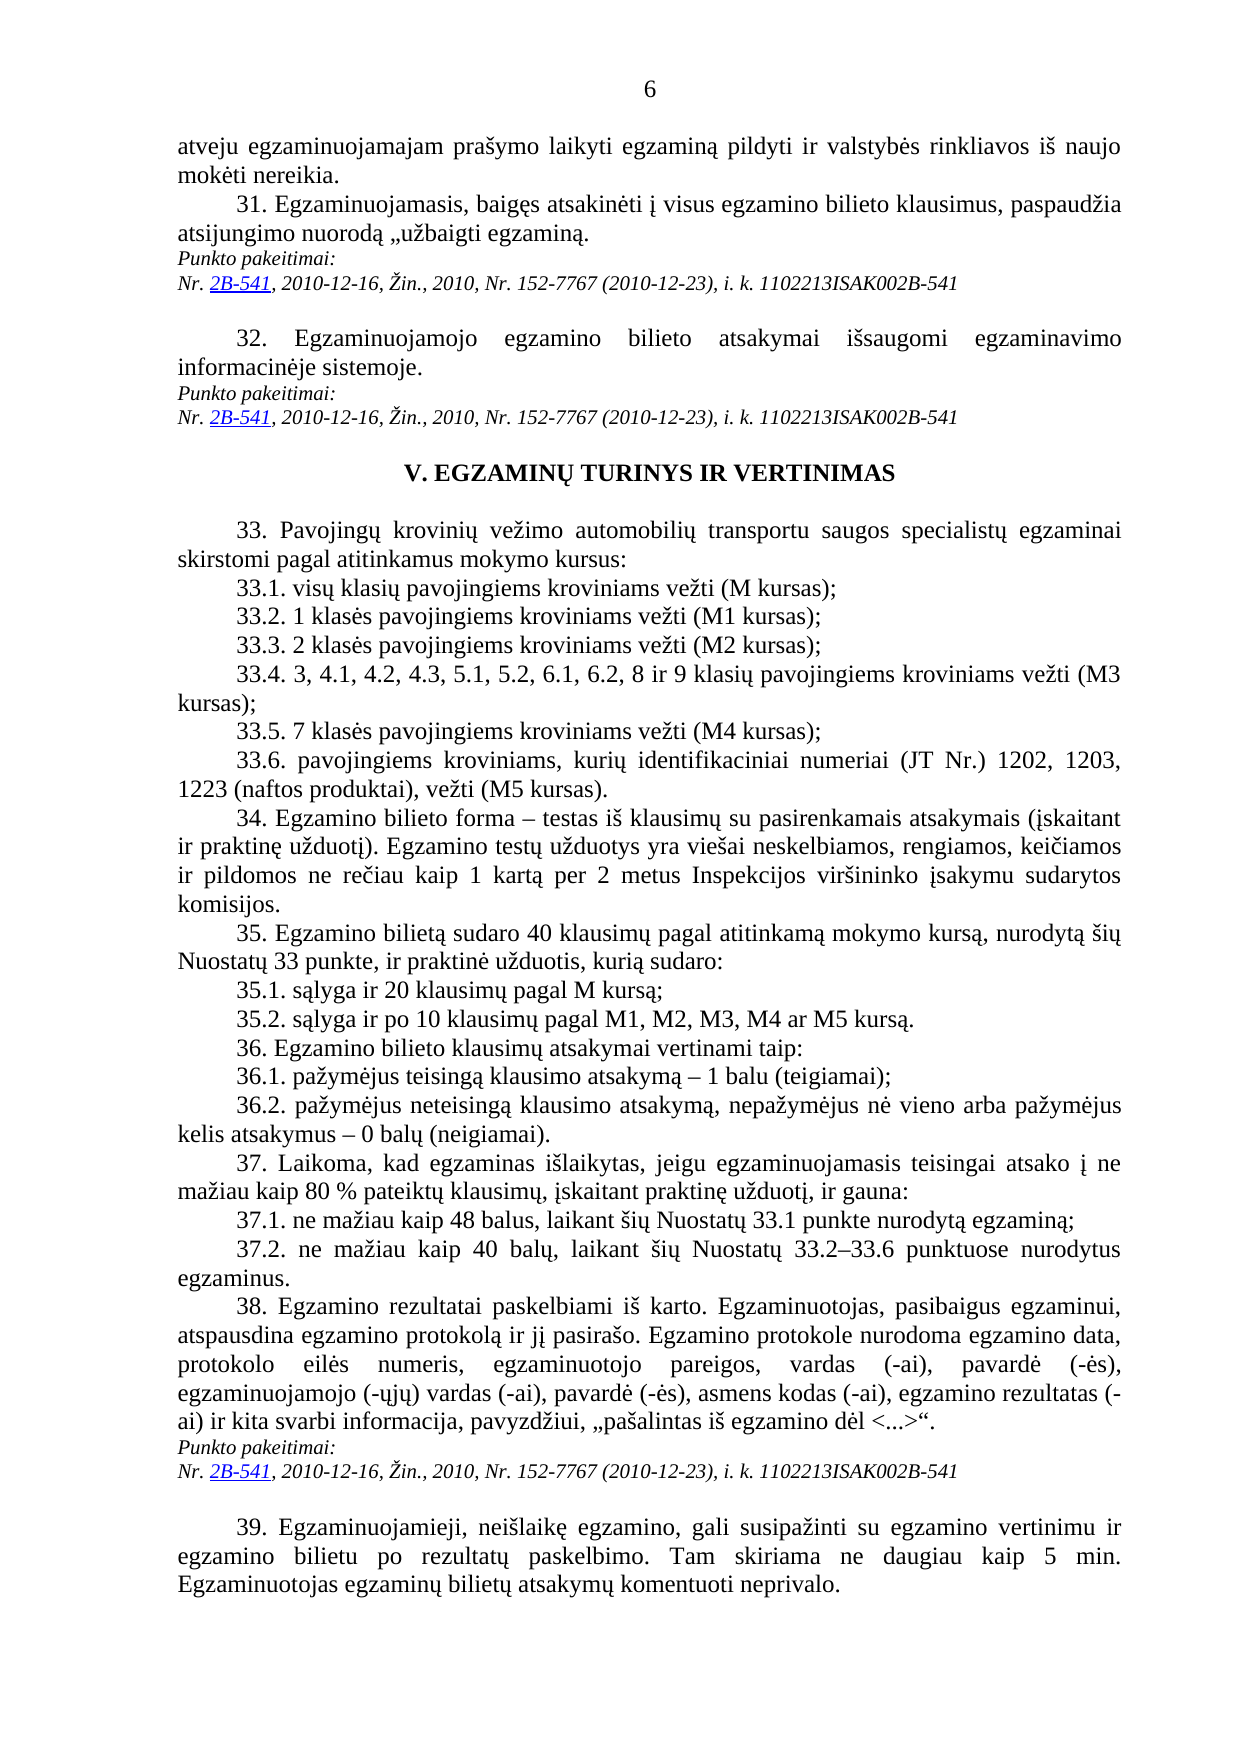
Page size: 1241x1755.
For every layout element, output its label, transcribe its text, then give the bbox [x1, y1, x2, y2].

text Nr. 2B-541, 2010-12-16, Žin., 2010, Nr. 152-7767 (2010-12-23), i. k. 1102213ISAK002B-541 [177, 405, 1122, 429]
text Nr. 2B-541, 2010-12-16, Žin., 2010, Nr. 152-7767 (2010-12-23), i. k. 1102213ISAK002B-541 [177, 1459, 1122, 1483]
text 33. Pavojingų krovinių vežimo automobilių transportu saugos specialistų egzaminai skirstomi pagal atitinkamus mokymo kursus: [177, 515, 1122, 573]
text Punkto pakeitimai: [177, 246, 1122, 270]
text atveju egzaminuojamajam prašymo laikyti egzaminą pildyti ir valstybės rinkliavos iš naujo mokėti nereikia. [177, 131, 1122, 189]
text Punkto pakeitimai: [177, 1435, 1122, 1459]
text 33.1. visų klasių pavojingiems kroviniams vežti (M kursas); [177, 573, 1122, 601]
text 35.2. sąlyga ir po 10 klausimų pagal M1, M2, M3, M4 ar M5 kursą. [177, 1004, 1122, 1033]
text 36.1. pažymėjus teisingą klausimo atsakymą – 1 balu (teigiamai); [177, 1061, 1122, 1090]
text 35.1. sąlyga ir 20 klausimų pagal M kursą; [177, 975, 1122, 1004]
text V. EGZAMINŲ TURINYS IR VERTINIMAS [177, 458, 1122, 486]
text 33.5. 7 klasės pavojingiems kroviniams vežti (M4 kursas); [177, 716, 1122, 745]
text 33.2. 1 klasės pavojingiems kroviniams vežti (M1 kursas); [177, 601, 1122, 630]
text 33.4. 3, 4.1, 4.2, 4.3, 5.1, 5.2, 6.1, 6.2, 8 ir 9 klasių pavojingiems kroviniams vežti (M3 kursas); [177, 659, 1122, 716]
text 33.6. pavojingiems kroviniams, kurių identifikaciniai numeriai (JT Nr.) 1202, 1203, 1223 (naftos produktai), vežti (M5 kursas). [177, 745, 1122, 803]
text 37.2. ne mažiau kaip 40 balų, laikant šių Nuostatų 33.2–33.6 punktuose nurodytus egzaminus. [177, 1234, 1122, 1291]
text Nr. 2B-541, 2010-12-16, Žin., 2010, Nr. 152-7767 (2010-12-23), i. k. 1102213ISAK002B-541 [177, 270, 1122, 294]
text 36.2. pažymėjus neteisingą klausimo atsakymą, nepažymėjus nė vieno arba pažymėjus kelis atsakymus – 0 balų (neigiamai). [177, 1090, 1122, 1148]
text 39. Egzaminuojamieji, neišlaikę egzamino, gali susipažinti su egzamino vertinimu ir egzamino bilietu po rezultatų paskelbimo. Tam skiriama ne daugiau kaip 5 min. Egzaminuotojas egzaminų bilietų atsakymų komentuoti neprivalo. [177, 1512, 1122, 1598]
text 33.3. 2 klasės pavojingiems kroviniams vežti (M2 kursas); [177, 630, 1122, 659]
text 38. Egzamino rezultatai paskelbiami iš karto. Egzaminuotojas, pasibaigus egzaminui, atspausdina egzamino protokolą ir jį pasirašo. Egzamino protokole nurodoma egzamino data, protokolo eilės numeris, egzaminuotojo pareigos, vardas (-ai), pavardė (-ės), egzaminuojamojo (-ųjų) vardas (-ai), pavardė (-ės), asmens kodas (-ai), egzamino rezultatas (-ai) ir kita svarbi informacija, pavyzdžiui, „pašalintas iš egzamino dėl <...>“. [177, 1291, 1122, 1435]
text 32. Egzaminuojamojo egzamino bilieto atsakymai išsaugomi egzaminavimo informacinėje sistemoje. [177, 323, 1122, 381]
text 34. Egzamino bilieto forma – testas iš klausimų su pasirenkamais atsakymais (įskaitant ir praktinę užduotį). Egzamino testų užduotys yra viešai neskelbiamos, rengiamos, keičiamos ir pildomos ne rečiau kaip 1 kartą per 2 metus Inspekcijos viršininko įsakymu sudarytos komisijos. [177, 803, 1122, 918]
text 31. Egzaminuojamasis, baigęs atsakinėti į visus egzamino bilieto klausimus, paspaudžia atsijungimo nuorodą „užbaigti egzaminą. [177, 189, 1122, 246]
text 36. Egzamino bilieto klausimų atsakymai vertinami taip: [177, 1033, 1122, 1061]
text 37.1. ne mažiau kaip 48 balus, laikant šių Nuostatų 33.1 punkte nurodytą egzaminą; [177, 1205, 1122, 1234]
text 35. Egzamino bilietą sudaro 40 klausimų pagal atitinkamą mokymo kursą, nurodytą šių Nuostatų 33 punkte, ir praktinė užduotis, kurią sudaro: [177, 918, 1122, 975]
text Punkto pakeitimai: [177, 381, 1122, 405]
text 37. Laikoma, kad egzaminas išlaikytas, jeigu egzaminuojamasis teisingai atsako į ne mažiau kaip 80 % pateiktų klausimų, įskaitant praktinę užduotį, ir gauna: [177, 1148, 1122, 1205]
